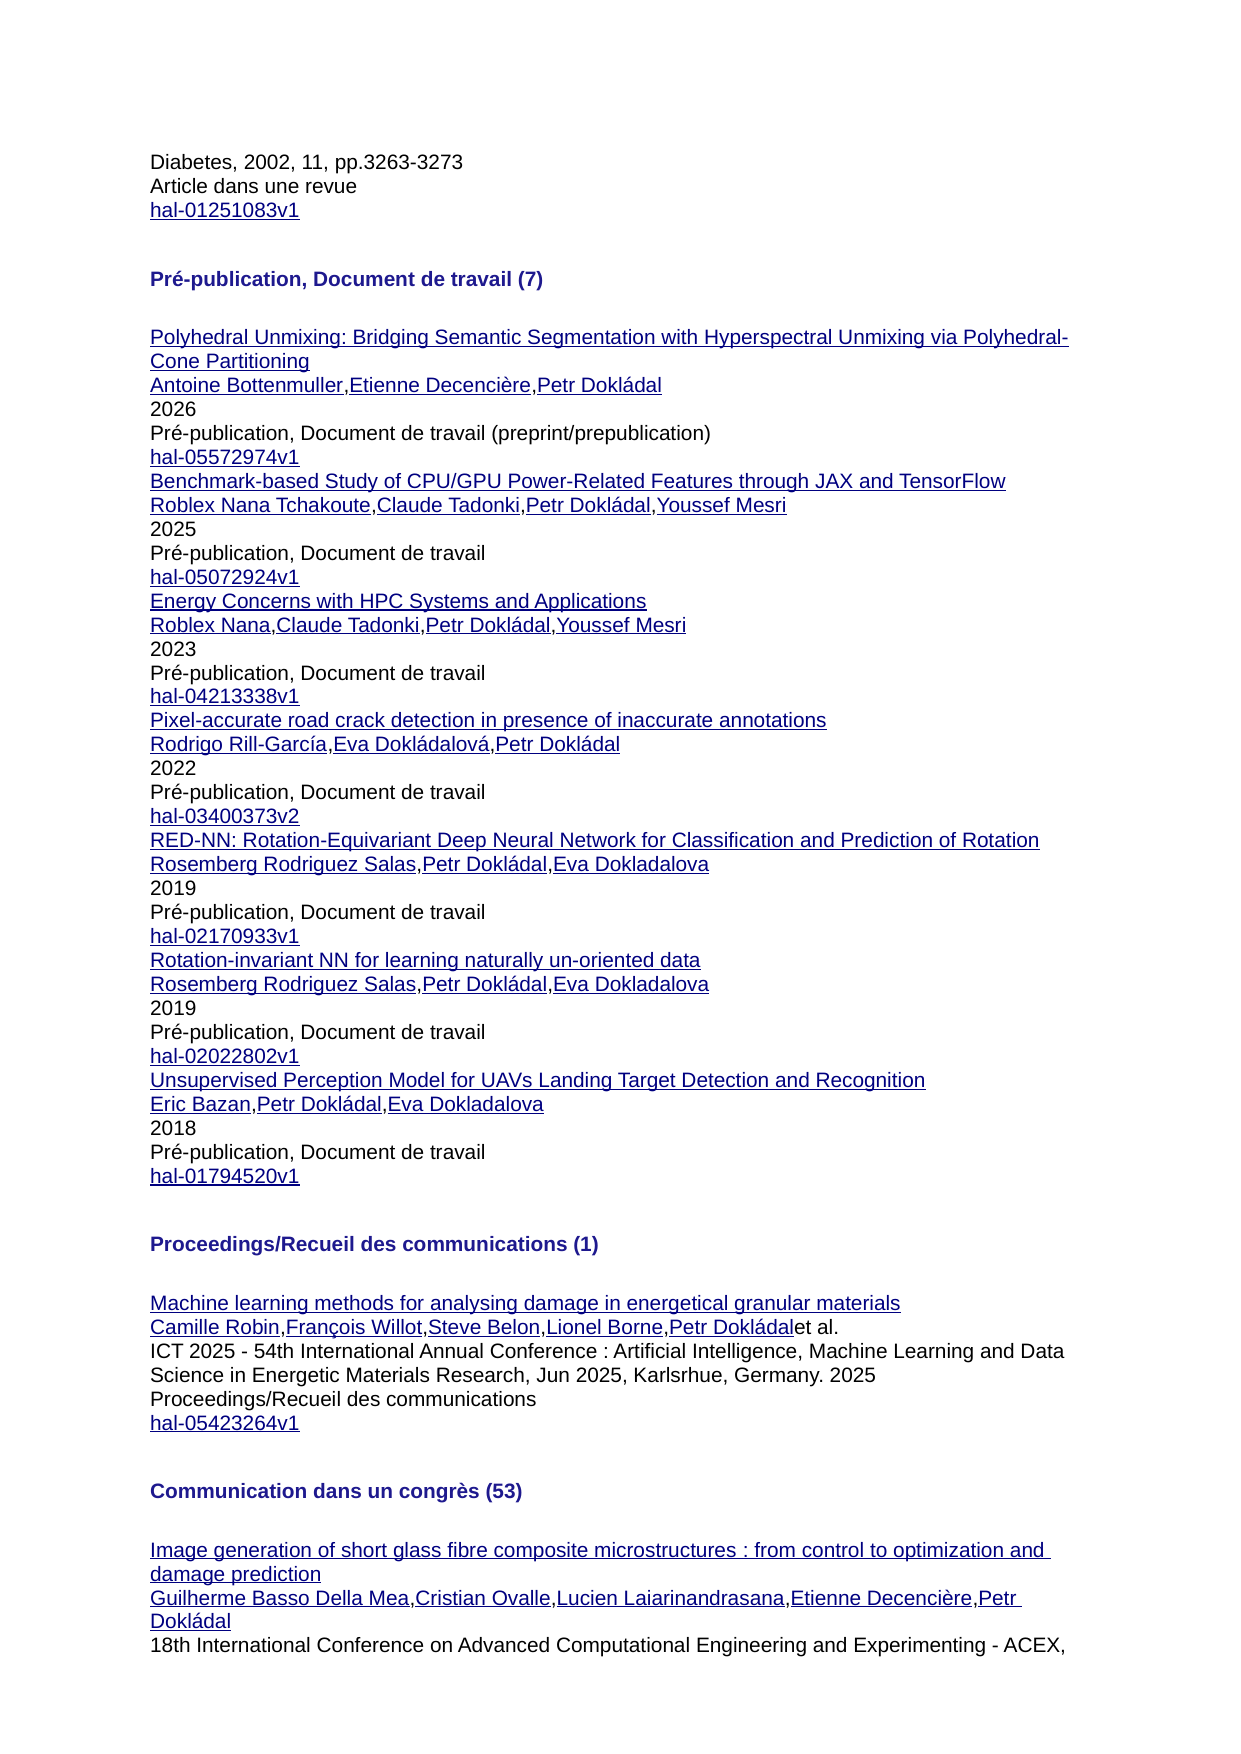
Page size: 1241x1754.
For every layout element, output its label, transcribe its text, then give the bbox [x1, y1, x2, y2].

table_header Machine learning methods for analysing damage in energetical granular materials Camille Robin,François Willot,Steve Belon,Lionel Borne,Petr Dokládalet al. ICT 2025 - 54th International Annual Conference : Artificial Intelligence, Machine Learning and Data Science in Energetic Materials Research, Jun 2025, Karlsrhue, Germany. 2025 Proceedings/Recueil des communications hal-05423264v1 [150, 1291, 1090, 1434]
table_cell Diabetes, 2002, 11, pp.3263-3273 Article dans une revue hal-01251083v1 [150, 150, 1090, 222]
table_cell Benchmark-based Study of CPU/GPU Power-Related Features through JAX and TensorFlow Roblex Nana Tchakoute,Claude Tadonki,Petr Dokládal,Youssef Mesri 2025 Pré-publication, Document de travail hal-05072924v1 [150, 469, 1090, 588]
subtitle Proceedings/Recueil des communications (1) [150, 1232, 1090, 1256]
table_cell RED-NN: Rotation-Equivariant Deep Neural Network for Classification and Prediction of Rotation Rosemberg Rodriguez Salas,Petr Dokládal,Eva Dokladalova 2019 Pré-publication, Document de travail hal-02170933v1 [150, 828, 1090, 948]
table_cell Pixel-accurate road crack detection in presence of inaccurate annotations Rodrigo Rill-García,Eva Dokládalová,Petr Dokládal 2022 Pré-publication, Document de travail hal-03400373v2 [150, 708, 1090, 828]
table_cell Unsupervised Perception Model for UAVs Landing Target Detection and Recognition Eric Bazan,Petr Dokládal,Eva Dokladalova 2018 Pré-publication, Document de travail hal-01794520v1 [150, 1068, 1090, 1187]
table_header Polyhedral Unmixing: Bridging Semantic Segmentation with Hyperspectral Unmixing via Polyhedral-Cone Partitioning Antoine Bottenmuller,Etienne Decencière,Petr Dokládal 2026 Pré-publication, Document de travail (preprint/prepublication) hal-05572974v1 [150, 325, 1090, 469]
table_cell Rotation-invariant NN for learning naturally un-oriented data Rosemberg Rodriguez Salas,Petr Dokládal,Eva Dokladalova 2019 Pré-publication, Document de travail hal-02022802v1 [150, 948, 1090, 1068]
subtitle Pré-publication, Document de travail (7) [150, 267, 1090, 291]
table_cell Energy Concerns with HPC Systems and Applications Roblex Nana,Claude Tadonki,Petr Dokládal,Youssef Mesri 2023 Pré-publication, Document de travail hal-04213338v1 [150, 589, 1090, 708]
table_header Image generation of short glass fibre composite microstructures : from control to optimization and damage prediction Guilherme Basso Della Mea,Cristian Ovalle,Lucien Laiarinandrasana,Etienne Decencière,Petr Dokládal 18th International Conference on Advanced Computational Engineering and Experimenting - ACEX, [150, 1538, 1090, 1657]
subtitle Communication dans un congrès (53) [150, 1479, 1090, 1503]
